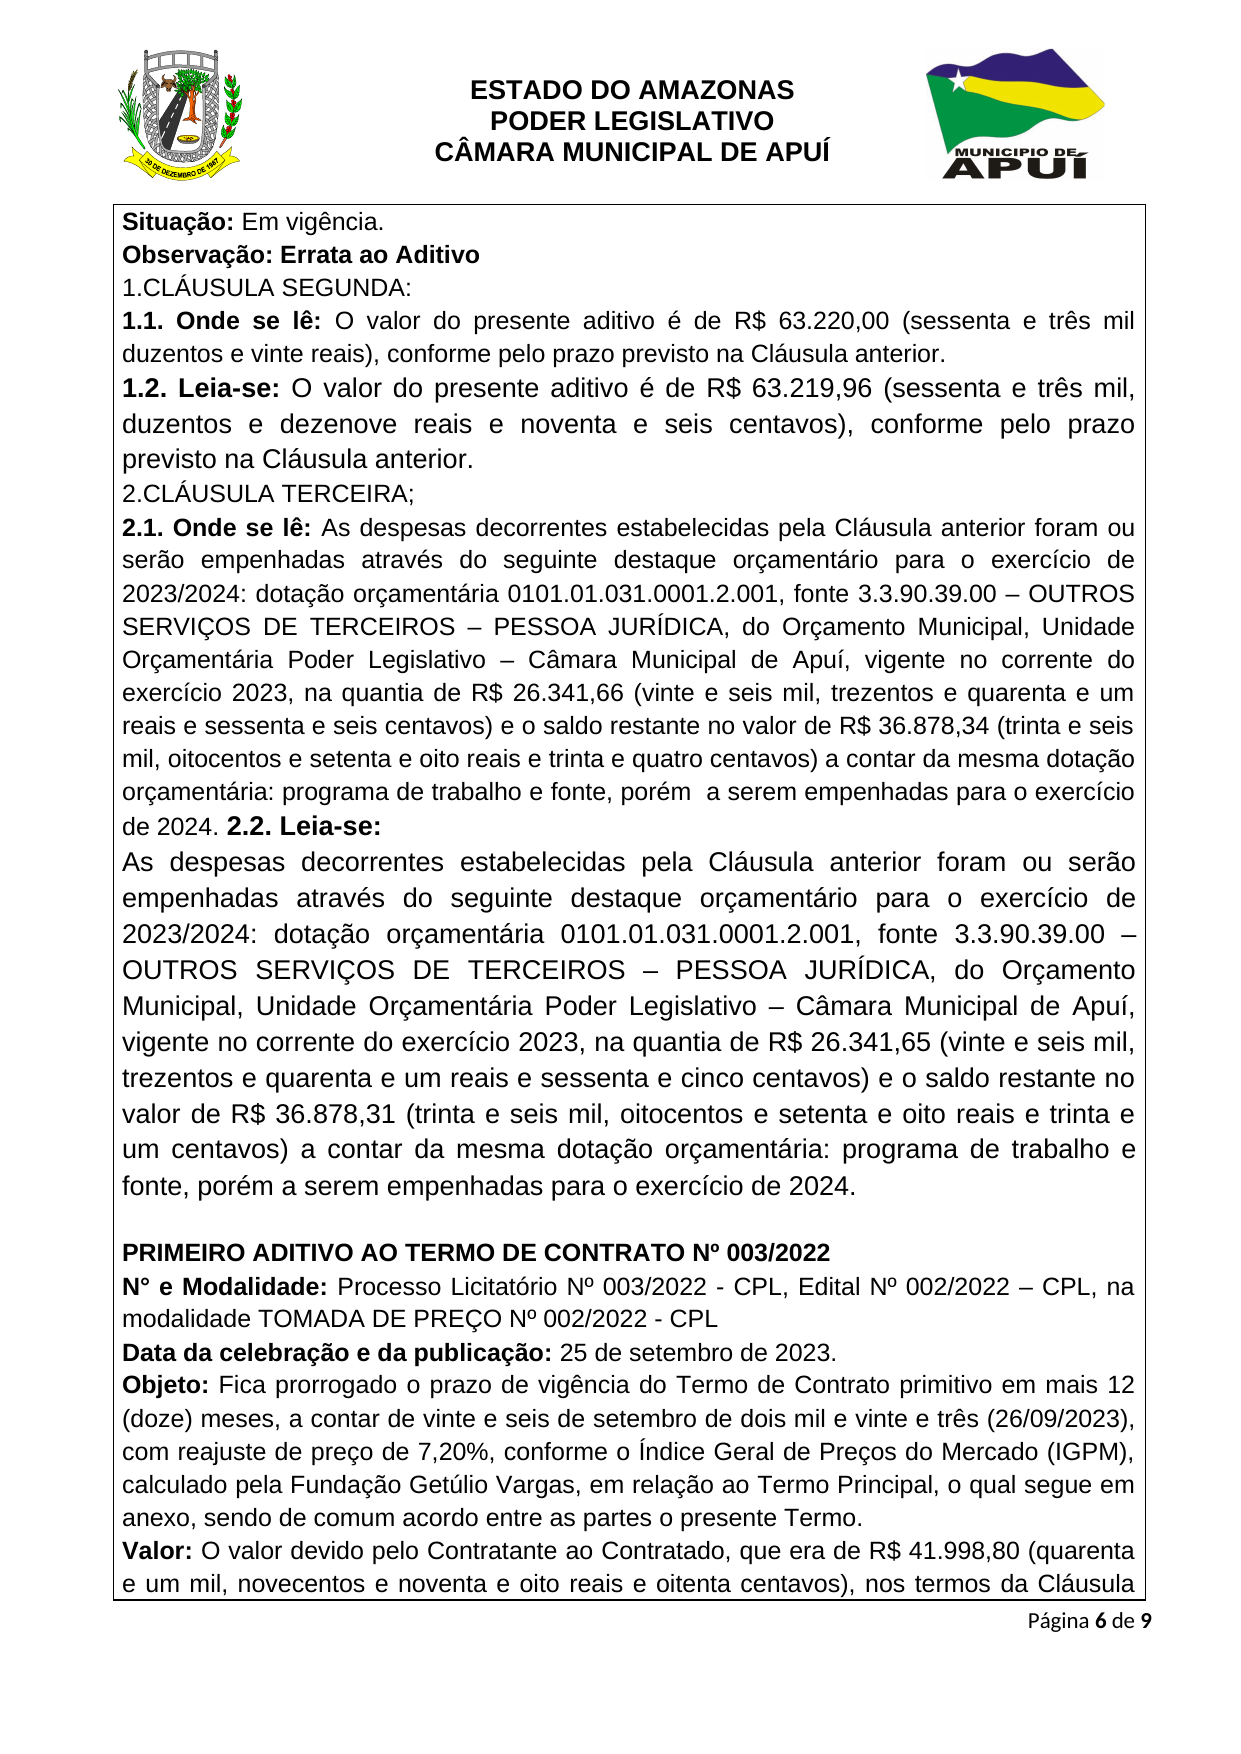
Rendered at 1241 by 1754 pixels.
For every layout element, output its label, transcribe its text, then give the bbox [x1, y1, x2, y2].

text 1.CLÁUSULA SEGUNDA: [114, 269, 1145, 301]
text Data da celebração e da publicação: 25 de setembro de 2023. [114, 1334, 1145, 1366]
text As despesas decorrentes estabelecidas pela Cláusula anterior foram ou serão empenhadas através do seguinte destaque orçamentário para o exercício de 2023/2024: dotação orçamentária 0101.01.031.0001.2.001, fonte 3.3.90.39.00 – OUTROS SERVIÇOS DE TERCEIROS – PESSOA JURÍDICA, do Orçamento Municipal, Unidade Orçamentária Poder Legislativo – Câmara Municipal de Apuí, vigente no corrente do exercício 2023, na quantia de R$ 26.341,65 (vinte e seis mil, trezentos e quarenta e um reais e sessenta e cinco centavos) e o saldo restante no valor de R$ 36.878,31 (trinta e seis mil, oitocentos e setenta e oito reais e trinta e um centavos) a contar da mesma dotação orçamentária: programa de trabalho e fonte, porém a serem empenhadas para o exercício de 2024. [114, 843, 1145, 1201]
text 2.1. Onde se lê: As despesas decorrentes estabelecidas pela Cláusula anterior foram ou serão empenhadas através do seguinte destaque orçamentário para o exercício de 2023/2024: dotação orçamentária 0101.01.031.0001.2.001, fonte 3.3.90.39.00 – OUTROS SERVIÇOS DE TERCEIROS – PESSOA JURÍDICA, do Orçamento Municipal, Unidade Orçamentária Poder Legislativo – Câmara Municipal de Apuí, vigente no corrente do exercício 2023, na quantia de R$ 26.341,66 (vinte e seis mil, trezentos e quarenta e um reais e sessenta e seis centavos) e o saldo restante no valor de R$ 36.878,34 (trinta e seis mil, oitocentos e setenta e oito reais e trinta e quatro centavos) a contar da mesma dotação orçamentária: programa de trabalho e fonte, porém a serem empenhadas para o exercício de 2024. 2.2. Leia-se: [114, 509, 1145, 841]
text PRIMEIRO ADITIVO AO TERMO DE CONTRATO Nº 003/2022 [114, 1235, 1145, 1267]
text Observação: Errata ao Aditivo [114, 236, 1145, 268]
text 1.2. Leia-se: O valor do presente aditivo é de R$ 63.219,96 (sessenta e três mil, duzentos e dezenove reais e noventa e seis centavos), conforme pelo prazo previsto na Cláusula anterior. [114, 368, 1145, 475]
text 1.1. Onde se lê: O valor do presente aditivo é de R$ 63.220,00 (sessenta e três mil duzentos e vinte reais), conforme pelo prazo previsto na Cláusula anterior. [114, 302, 1145, 367]
text Situação: Em vigência. [114, 205, 1145, 235]
text Objeto: Fica prorrogado o prazo de vigência do Termo de Contrato primitivo em mais 12 (doze) meses, a contar de vinte e seis de setembro de dois mil e vinte e três (26/09/2023), com reajuste de preço de 7,20%, conforme o Índice Geral de Preços do Mercado (IGPM), calculado pela Fundação Getúlio Vargas, em relação ao Termo Principal, o qual segue em anexo, sendo de comum acordo entre as partes o presente Termo. [114, 1367, 1145, 1531]
text Valor: O valor devido pelo Contratante ao Contratado, que era de R$ 41.998,80 (quarenta e um mil, novecentos e noventa e oito reais e oitenta centavos), nos termos da Cláusula [114, 1532, 1145, 1599]
text N° e Modalidade: Processo Licitatório Nº 003/2022 - CPL, Edital Nº 002/2022 – CPL, na modalidade TOMADA DE PREÇO Nº 002/2022 - CPL [114, 1268, 1145, 1333]
text 2.CLÁUSULA TERCEIRA; [114, 476, 1145, 508]
